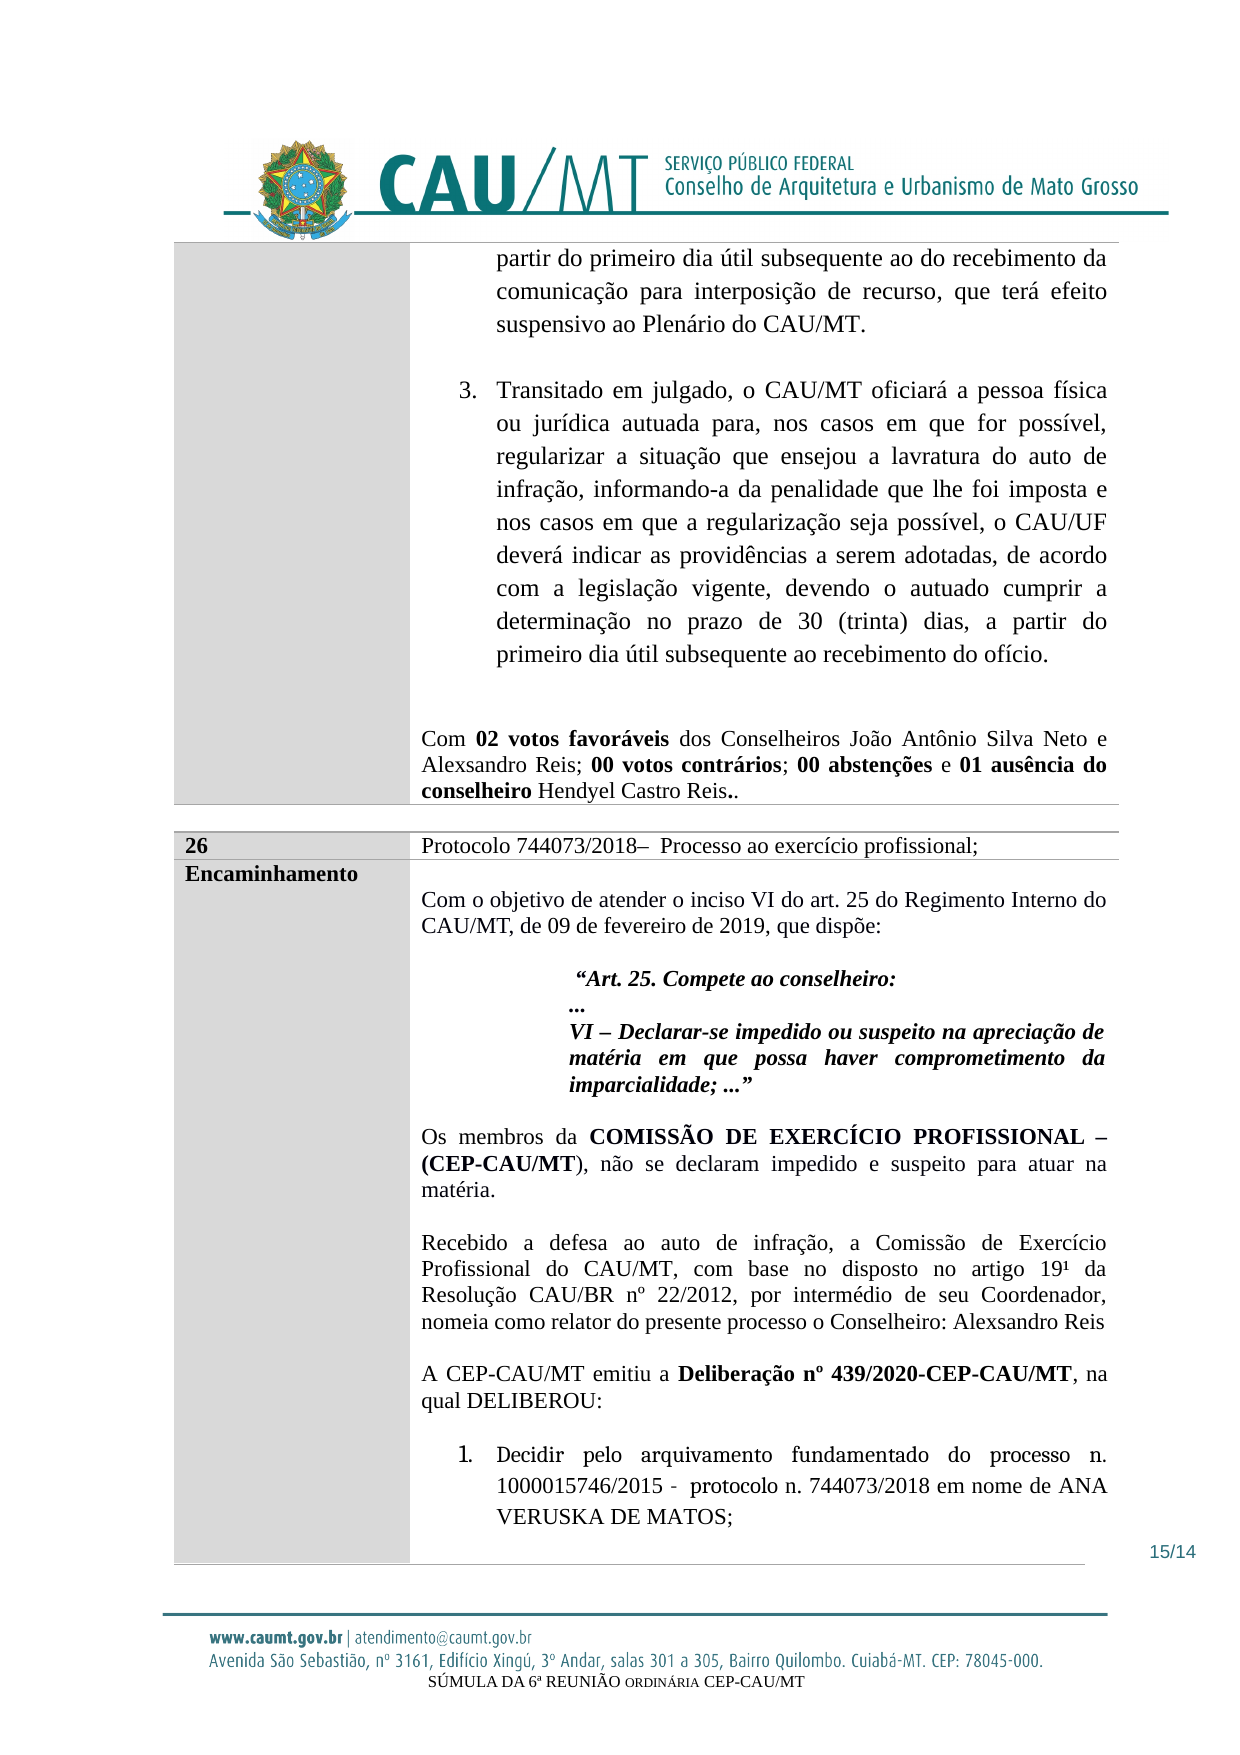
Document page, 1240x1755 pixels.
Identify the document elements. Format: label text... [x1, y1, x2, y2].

table_cell partir do primeiro dia útil subsequente ao do recebimento da comunicação para interposição de recurso, que terá efeito suspensivo ao Plenário do CAU/MT. Transitado em julgado, o CAU/MT oficiará a pessoa física ou jurídica autuada para, nos casos em que for possível, regularizar a situação que ensejou a lavratura do auto de infração, informando-a da penalidade que lhe foi imposta e nos casos em que a regularização seja possível, o CAU/UF deverá indicar as providências a serem adotadas, de acordo com a legislação vigente, devendo o autuado cumprir a determinação no prazo de 30 (trinta) dias, a partir do primeiro dia útil subsequente ao recebimento do ofício. Com 02 votos favoráveis dos Conselheiros João Antônio Silva Neto e Alexsandro Reis; 00 votos contrários; 00 abstenções e 01 ausência do conselheiro Hendyel Castro Reis.. [410, 243, 1119, 804]
table_cell Encaminhamento [174, 860, 410, 1563]
table_cell [174, 243, 410, 804]
table_cell Com o objetivo de atender o inciso VI do art. 25 do Regimento Interno do CAU/MT, de 09 de fevereiro de 2019, que dispõe: “Art. 25. Compete ao conselheiro: ... VI – Declarar-se impedido ou suspeito na apreciação de matéria em que possa haver comprometimento da imparcialidade; ...” Os membros da COMISSÃO DE EXERCÍCIO PROFISSIONAL – (CEP-CAU/MT), não se declaram impedido e suspeito para atuar na matéria. Recebido a defesa ao auto de infração, a Comissão de Exercício Profissional do CAU/MT, com base no disposto no artigo 19¹ da Resolução CAU/BR nº 22/2012, por intermédio de seu Coordenador, nomeia como relator do presente processo o Conselheiro: Alexsandro Reis A CEP-CAU/MT emitiu a Deliberação nº 439/2020-CEP-CAU/MT, na qual DELIBEROU: Decidir pelo arquivamento fundamentado do processo n. 1000015746/2015 - protocolo n. 744073/2018 em nome de ANA VERUSKA DE MATOS; Conceder ao autuado prazo de 30 (trinta) dias contados a partir do primeiro dia útil subsequente ao do recebimento da comunicação para interposição de recurso, que terá efeito suspensivo ao Plenário do CAU/MT. Transitado em julgado sem que haja interposição de recurso, o CAU/MT realizará a Certidão de Transito em Julgado e extinguirá o processo de fiscalização, arquivando-o permanentemente. Com 02 votos favoráveis dos Conselheiros João Antônio Silva Neto e Alexsandro Reis; 00 votos contrários; 00 abstenções e 01 ausência do conselheiro Hendyel Castro Reis.. [410, 860, 1119, 1563]
table_header 26 [174, 833, 410, 859]
